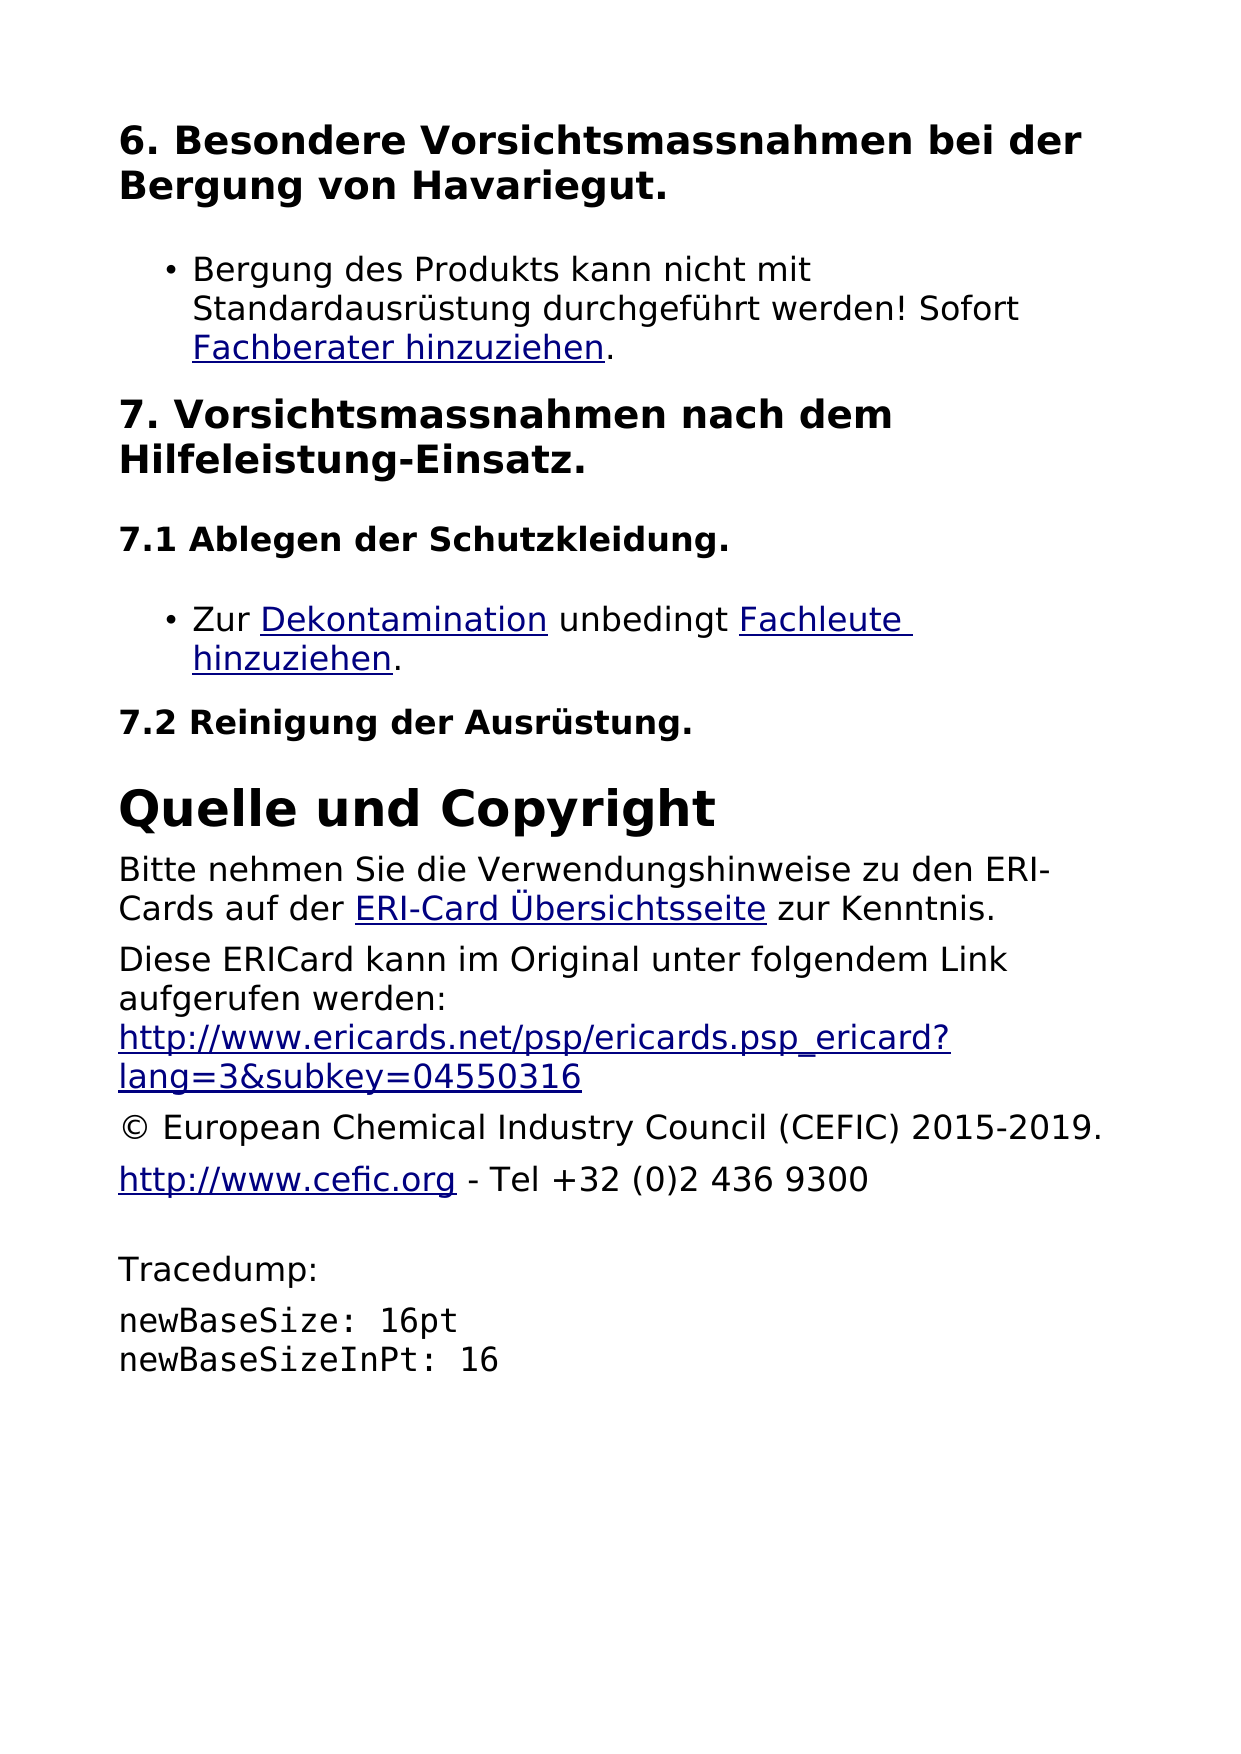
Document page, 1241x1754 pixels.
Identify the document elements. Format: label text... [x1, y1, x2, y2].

subtitle Quelle und Copyright [118, 780, 1122, 838]
list Bergung des Produkts kann nicht mit Standardausrüstung durchgeführt werden! Sofort Fachberater hinzuziehen. [177, 251, 1122, 367]
text © European Chemical Industry Council (CEFIC) 2015-2019. [118, 1109, 1122, 1148]
list Zur Dekontamination unbedingt Fachleute hinzuziehen. [177, 601, 1122, 678]
text newBaseSize: 16pt newBaseSizeInPt: 16 [118, 1302, 1122, 1379]
subtitle 7. Vorsichtsmassnahmen nach dem Hilfeleistung-Einsatz. [118, 392, 1122, 482]
subtitle 7.1 Ablegen der Schutzkleidung. [118, 520, 1122, 559]
text Bitte nehmen Sie die Verwendungshinweise zu den ERI-Cards auf der ERI-Card Übersichtsseite zur Kenntnis. [118, 851, 1122, 928]
subtitle 6. Besondere Vorsichtsmassnahmen bei der Bergung von Havariegut. [118, 118, 1122, 208]
text Tracedump: [118, 1211, 1122, 1289]
text http://www.cefic.org - Tel +32 (0)2 436 9300 [118, 1160, 1122, 1199]
subtitle 7.2 Reinigung der Ausrüstung. [118, 703, 1122, 742]
text Diese ERICard kann im Original unter folgendem Link aufgerufen werden: http://www.ericards.net/psp/ericards.psp_ericard?lang=3&subkey=04550316 [118, 941, 1122, 1096]
